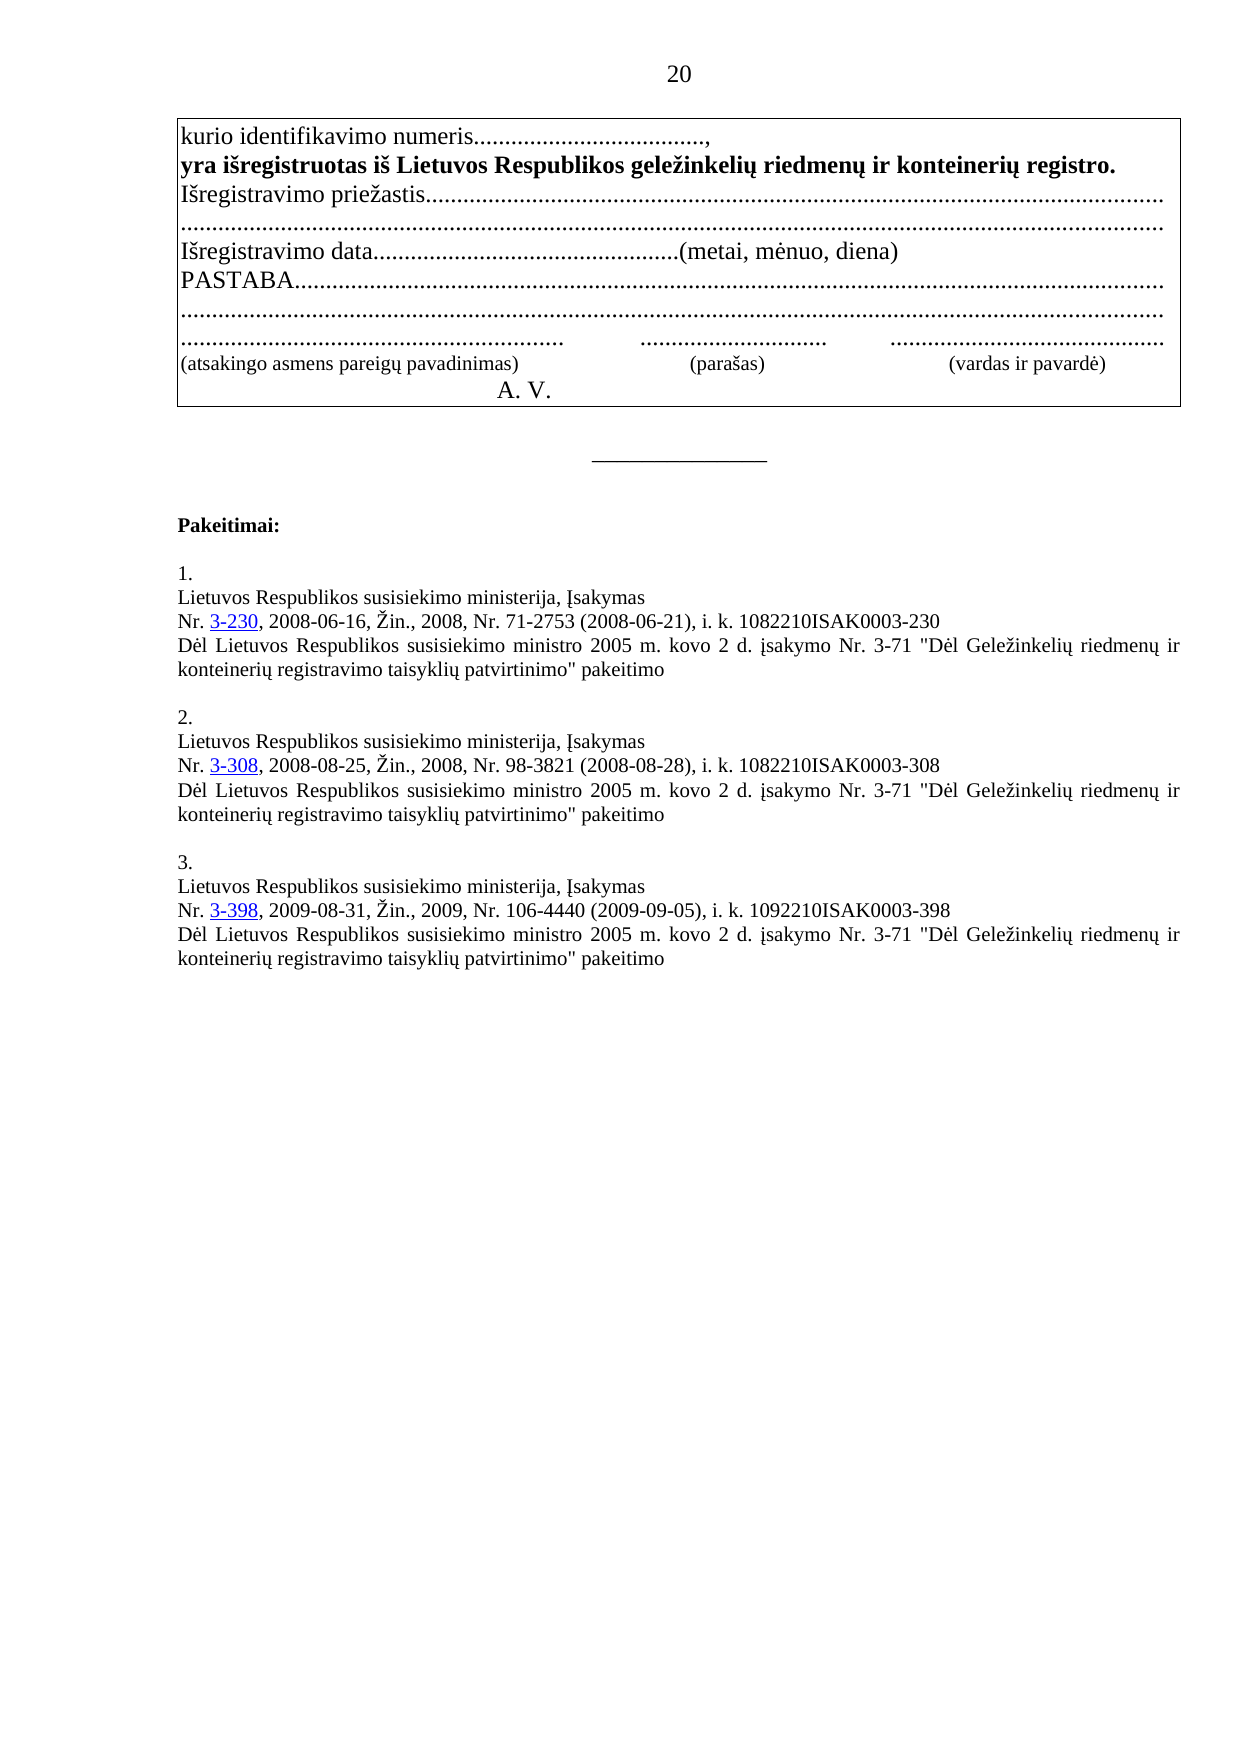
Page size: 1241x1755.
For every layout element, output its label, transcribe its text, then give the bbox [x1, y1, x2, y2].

text Dėl Lietuvos Respublikos susisiekimo ministro 2005 m. kovo 2 d. įsakymo Nr. 3-71 "Dėl Geležinkelių riedmenų ir konteinerių registravimo taisyklių patvirtinimo" pakeitimo [177, 922, 1181, 970]
text Nr. 3-398, 2009-08-31, Žin., 2009, Nr. 106-4440 (2009-09-05), i. k. 1092210ISAK0003-398 [177, 898, 1181, 922]
text Pakeitimai: [177, 513, 1181, 537]
text kurio identifikavimo numeris....................................., [178, 119, 1180, 147]
text Lietuvos Respublikos susisiekimo ministerija, Įsakymas [177, 585, 1181, 609]
text (atsakingo asmens pareigų pavadinimas) (parašas) (vardas ir pavardė) [178, 348, 1180, 372]
text 2. [177, 705, 1181, 729]
text Išregistravimo data.................................................(metai, mėnuo, diena) [178, 233, 1180, 262]
text Lietuvos Respublikos susisiekimo ministerija, Įsakymas [177, 874, 1181, 898]
text 3. [177, 850, 1181, 874]
text PASTABA [178, 262, 1180, 294]
text Dėl Lietuvos Respublikos susisiekimo ministro 2005 m. kovo 2 d. įsakymo Nr. 3-71 "Dėl Geležinkelių riedmenų ir konteinerių registravimo taisyklių patvirtinimo" pakeitimo [177, 633, 1181, 681]
text yra išregistruotas iš Lietuvos Respublikos geležinkelių riedmenų ir konteinerių registro. [178, 147, 1180, 176]
text 1. [177, 561, 1181, 585]
text ______________ [177, 436, 1181, 465]
text Nr. 3-308, 2008-08-25, Žin., 2008, Nr. 98-3821 (2008-08-28), i. k. 1082210ISAK0003-308 [177, 753, 1181, 777]
text A. V. [178, 372, 1180, 406]
text Išregistravimo priežastis [178, 176, 1180, 207]
text Lietuvos Respublikos susisiekimo ministerija, Įsakymas [177, 729, 1181, 753]
text Dėl Lietuvos Respublikos susisiekimo ministro 2005 m. kovo 2 d. įsakymo Nr. 3-71 "Dėl Geležinkelių riedmenų ir konteinerių registravimo taisyklių patvirtinimo" pakeitimo [177, 777, 1181, 826]
text Nr. 3-230, 2008-06-16, Žin., 2008, Nr. 71-2753 (2008-06-21), i. k. 1082210ISAK0003-230 [177, 609, 1181, 633]
